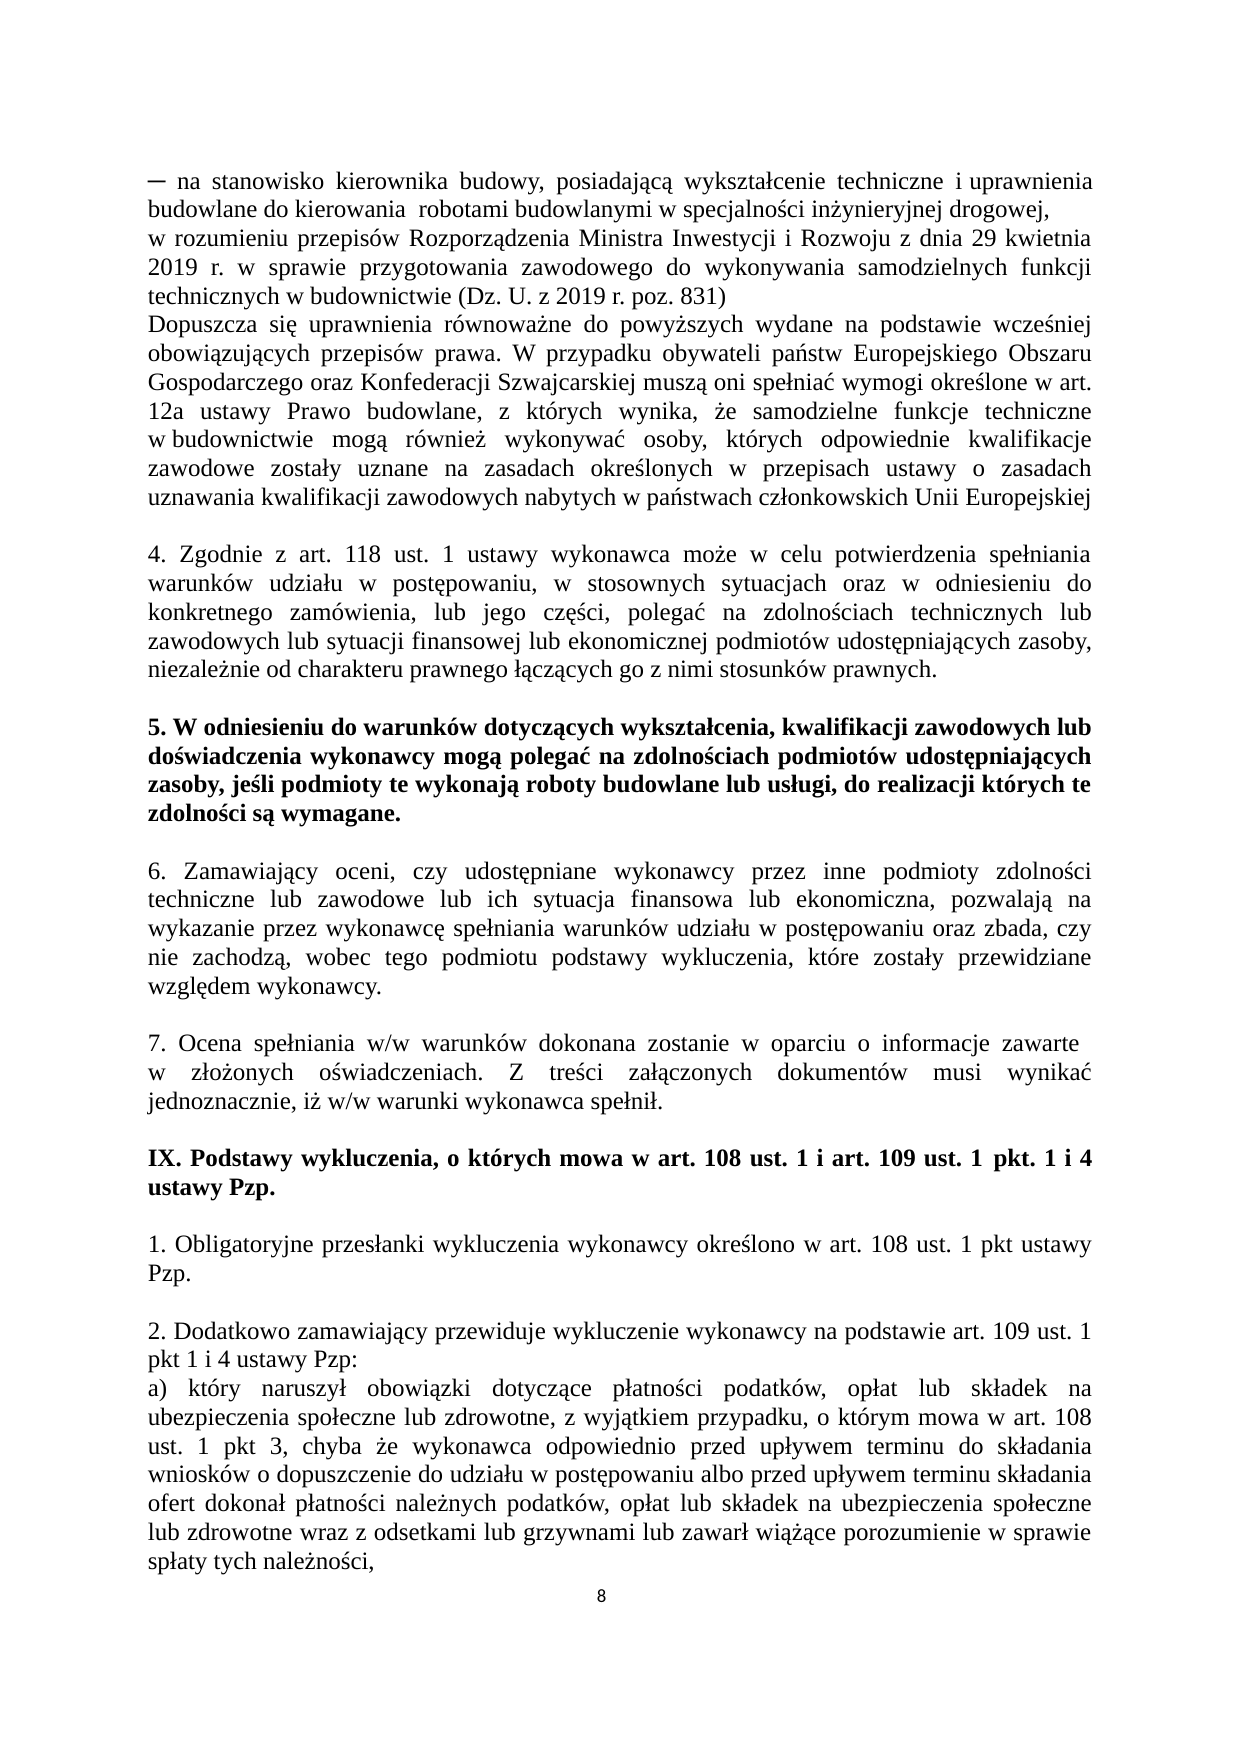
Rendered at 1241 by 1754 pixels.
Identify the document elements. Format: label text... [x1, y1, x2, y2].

text 5. W odniesieniu do warunków dotyczących wykształcenia, kwalifikacji zawodowych lub doświadczenia wykonawcy mogą polegać na zdolnościach podmiotów udostępniających zasoby, jeśli podmioty te wykonają roboty budowlane lub usługi, do realizacji których te zdolności są wymagane. [148, 712, 1093, 827]
text 7. Ocena spełniania w/w warunków dokonana zostanie w oparciu o informacje zawarte w złożonych oświadczeniach. Z treści załączonych dokumentów musi wynikać jednoznacznie, iż w/w warunki wykonawca spełnił. [148, 1028, 1093, 1114]
text w rozumieniu przepisów Rozporządzenia Ministra Inwestycji i Rozwoju z dnia 29 kwietnia 2019 r. w sprawie przygotowania zawodowego do wykonywania samodzielnych funkcji technicznych w budownictwie (Dz. U. z 2019 r. poz. 831) [148, 223, 1093, 309]
text 4. Zgodnie z art. 118 ust. 1 ustawy wykonawca może w celu potwierdzenia spełniania warunków udziału w postępowaniu, w stosownych sytuacjach oraz w odniesieniu do konkretnego zamówienia, lub jego części, polegać na zdolnościach technicznych lub zawodowych lub sytuacji finansowej lub ekonomicznej podmiotów udostępniających zasoby, niezależnie od charakteru prawnego łączących go z nimi stosunków prawnych. [148, 539, 1093, 683]
text 6. Zamawiający oceni, czy udostępniane wykonawcy przez inne podmioty zdolności techniczne lub zawodowe lub ich sytuacja finansowa lub ekonomiczna, pozwalają na wykazanie przez wykonawcę spełniania warunków udziału w postępowaniu oraz zbada, czy nie zachodzą, wobec tego podmiotu podstawy wykluczenia, które zostały przewidziane względem wykonawcy. [148, 856, 1093, 999]
text IX. Podstawy wykluczenia, o których mowa w art. 108 ust. 1 i art. 109 ust. 1 pkt. 1 i 4 ustawy Pzp. [148, 1143, 1093, 1201]
text 1. Obligatoryjne przesłanki wykluczenia wykonawcy określono w art. 108 ust. 1 pkt ustawy Pzp. [148, 1229, 1093, 1287]
text a) który naruszył obowiązki dotyczące płatności podatków, opłat lub składek na ubezpieczenia społeczne lub zdrowotne, z wyjątkiem przypadku, o którym mowa w art. 108 ust. 1 pkt 3, chyba że wykonawca odpowiednio przed upływem terminu do składania wniosków o dopuszczenie do udziału w postępowaniu albo przed upływem terminu składania ofert dokonał płatności należnych podatków, opłat lub składek na ubezpieczenia społeczne lub zdrowotne wraz z odsetkami lub grzywnami lub zawarł wiążące porozumienie w sprawie spłaty tych należności, [148, 1373, 1093, 1574]
text 2. Dodatkowo zamawiający przewiduje wykluczenie wykonawcy na podstawie art. 109 ust. 1 pkt 1 i 4 ustawy Pzp: [148, 1316, 1093, 1373]
text ─ na stanowisko kierownika budowy, posiadającą wykształcenie techniczne i uprawnienia budowlane do kierowania robotami budowlanymi w specjalności inżynieryjnej drogowej, [148, 166, 1093, 223]
text Dopuszcza się uprawnienia równoważne do powyższych wydane na podstawie wcześniej obowiązujących przepisów prawa. W przypadku obywateli państw Europejskiego Obszaru Gospodarczego oraz Konfederacji Szwajcarskiej muszą oni spełniać wymogi określone w art. 12a ustawy Prawo budowlane, z których wynika, że samodzielne funkcje techniczne w budownictwie mogą również wykonywać osoby, których odpowiednie kwalifikacje zawodowe zostały uznane na zasadach określonych w przepisach ustawy o zasadach uznawania kwalifikacji zawodowych nabytych w państwach członkowskich Unii Europejskiej [148, 309, 1093, 511]
